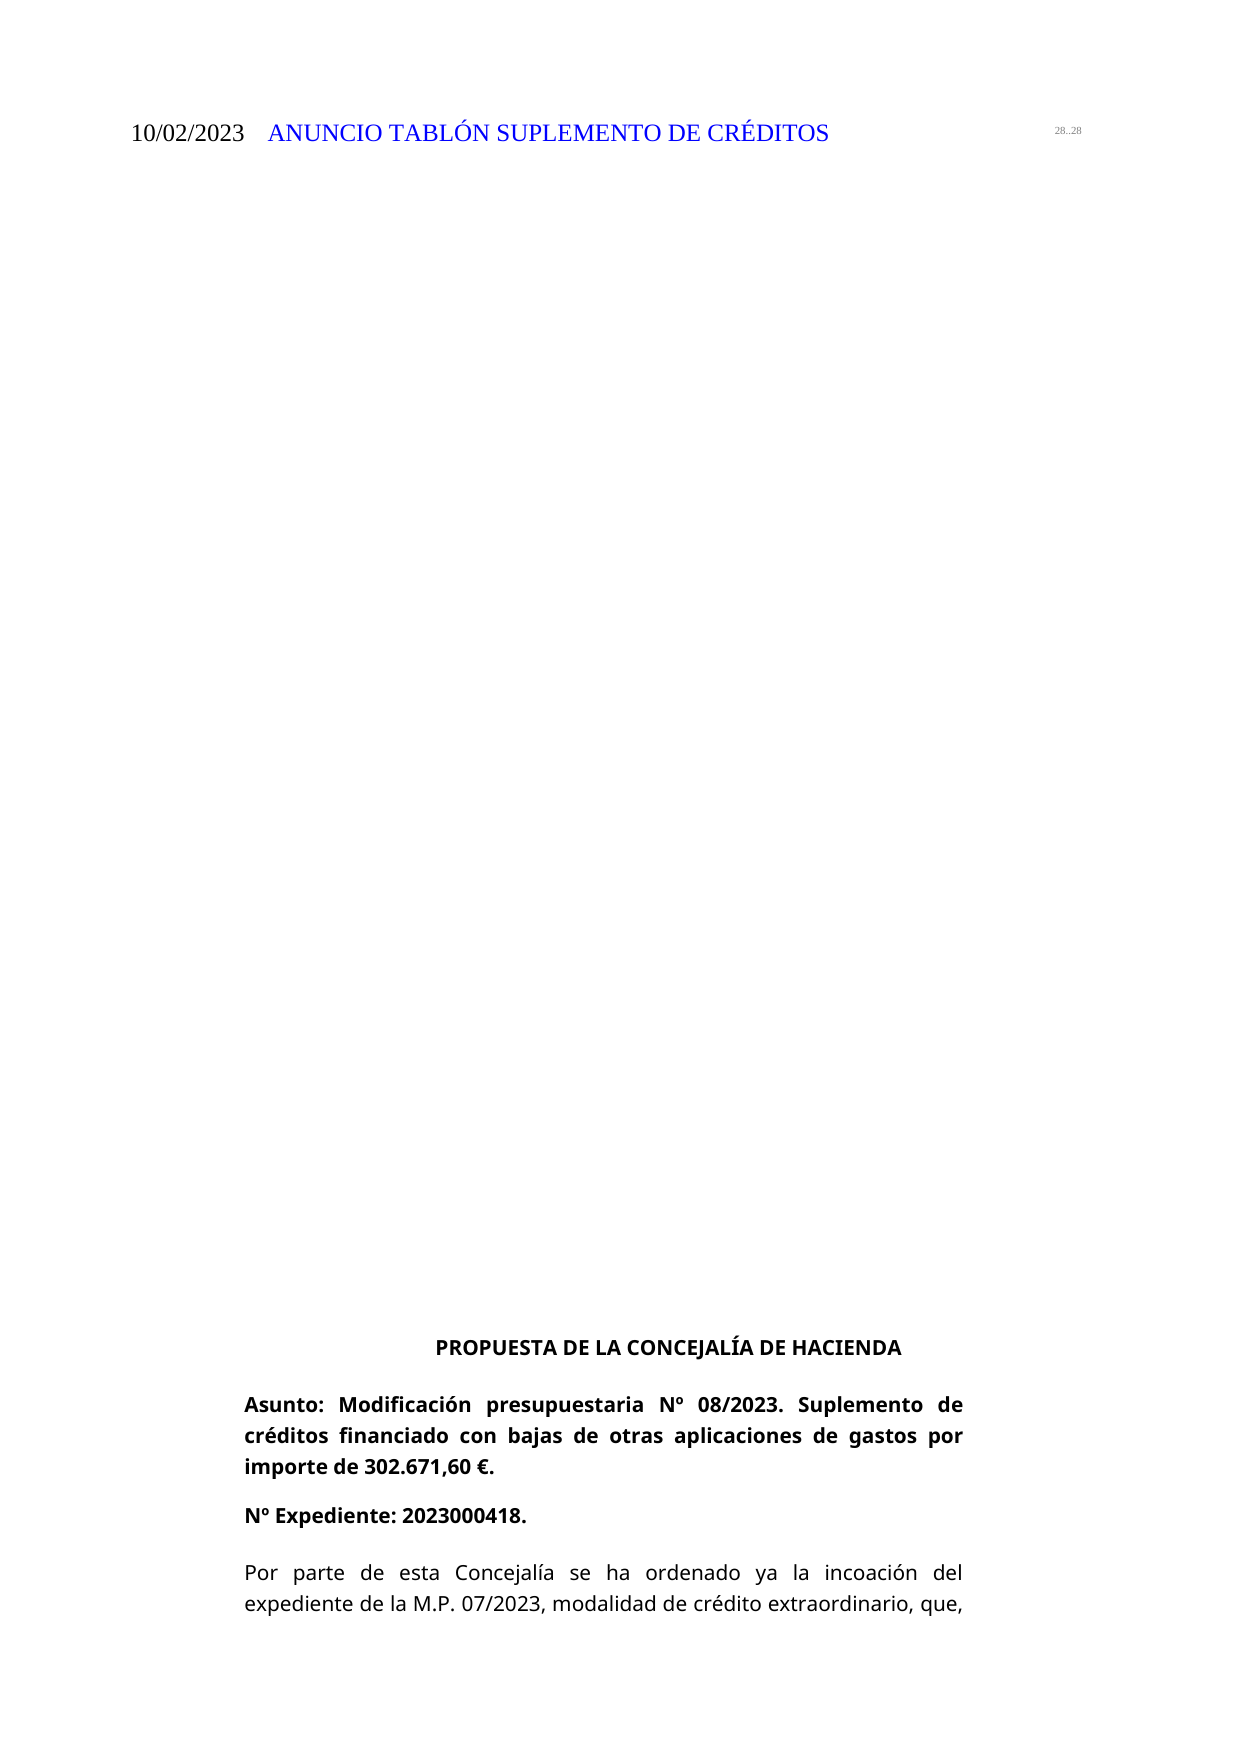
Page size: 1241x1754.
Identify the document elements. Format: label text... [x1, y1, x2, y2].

text Asunto: Modificación presupuestaria Nº 08/2023. Suplemento de créditos financiado con bajas de otras aplicaciones de gastos por importe de 302.671,60 €. [244, 1390, 964, 1481]
text Por parte de esta Concejalía se ha ordenado ya la incoación del expediente de la M.P. 07/2023, modalidad de crédito extraordinario, que, [244, 1558, 964, 1617]
text Nº Expediente: 2023000418. [244, 1501, 1122, 1529]
text 10/02/2023 ANUNCIO TABLÓN SUPLEMENTO DE CRÉDITOS 28..28 [131, 118, 1122, 147]
text PROPUESTA DE LA CONCEJALÍA DE HACIENDA [435, 1333, 1122, 1361]
